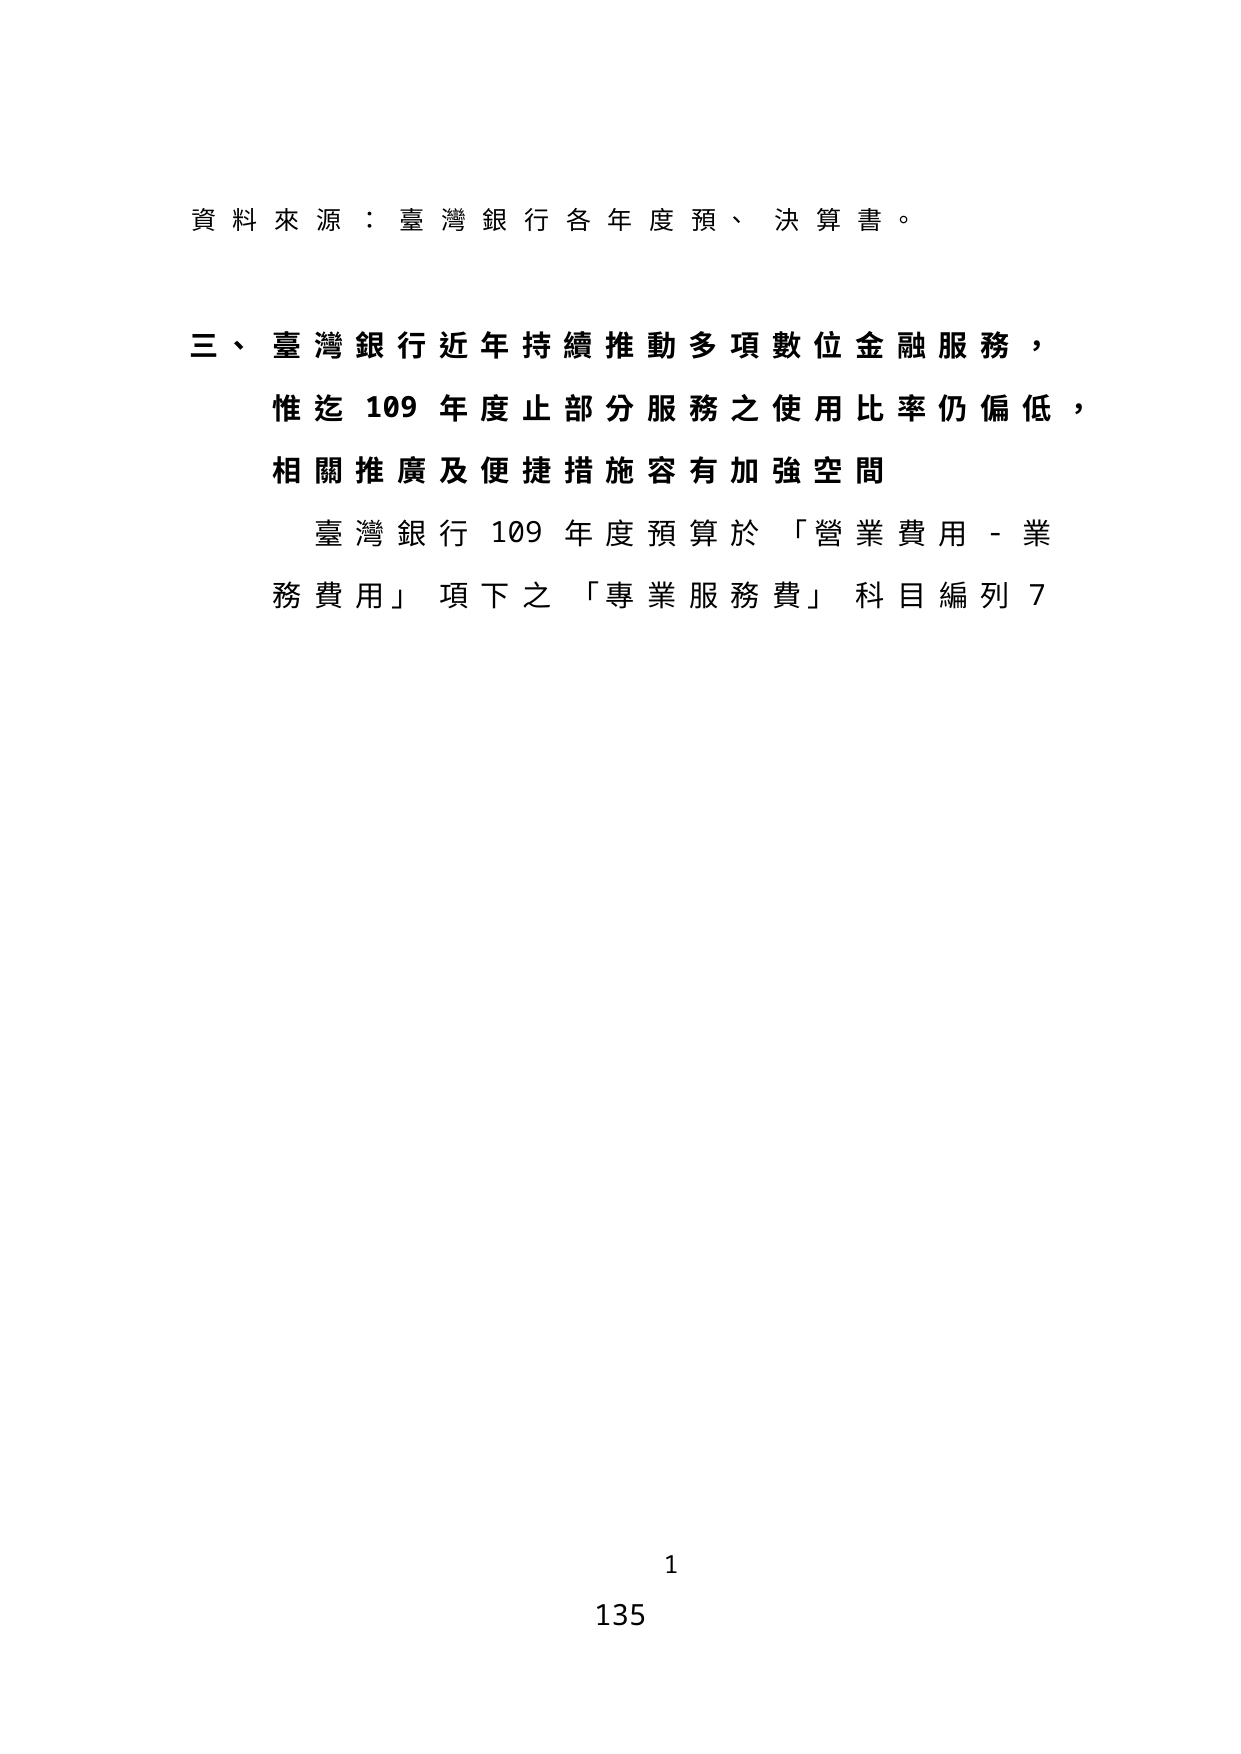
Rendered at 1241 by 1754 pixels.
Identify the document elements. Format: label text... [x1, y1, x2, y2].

text 三、臺灣銀行近年持續推動多項數位金融服務，惟迄109年度止部分服務之使用比率仍偏低，相關推廣及便捷措施容有加強空間 [183, 302, 1058, 490]
text 臺灣銀行109年度預算於「營業費用-業務費用」項下之「專業服務費」科目編列7 [242, 490, 1058, 615]
text 資料來源：臺灣銀行各年度預、決算書。 [183, 177, 1076, 240]
